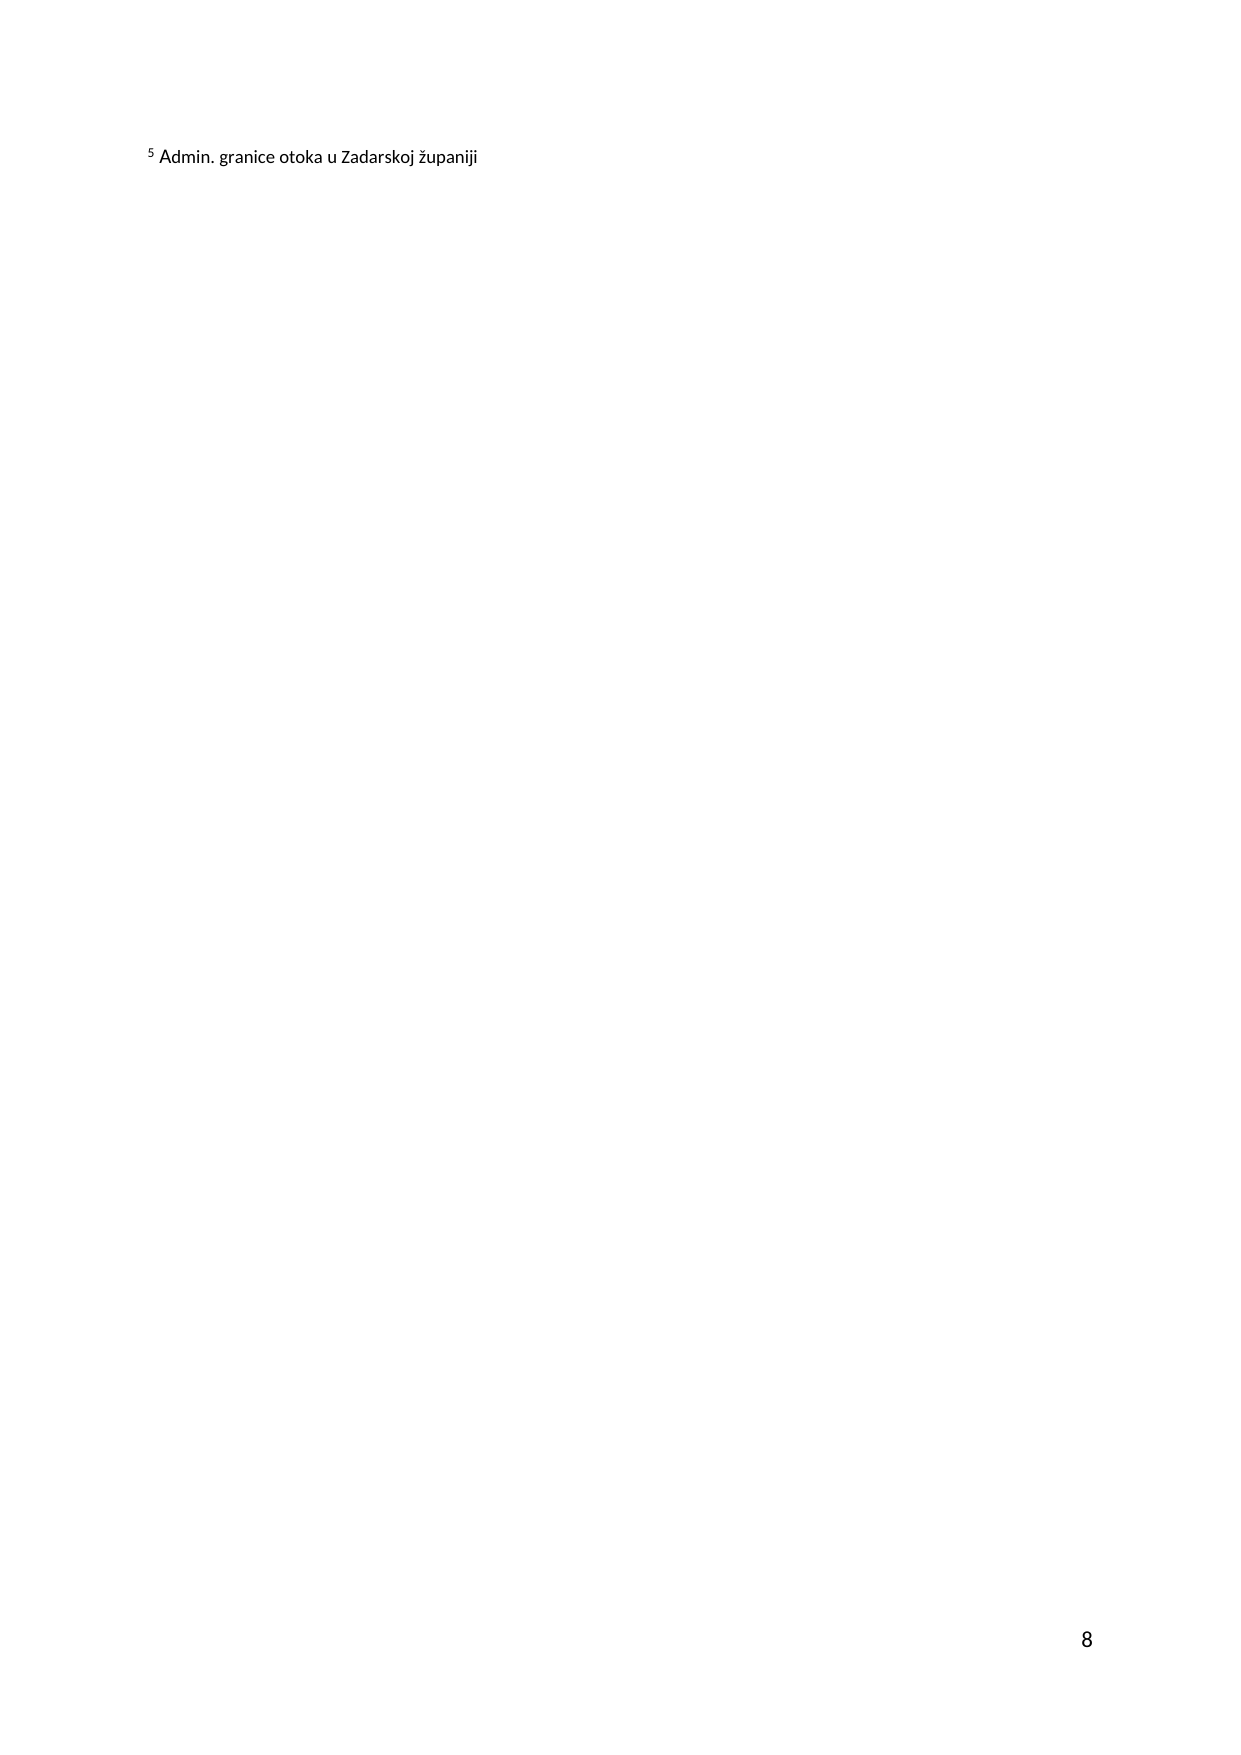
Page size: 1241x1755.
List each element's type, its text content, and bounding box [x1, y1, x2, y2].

text 5 Admin. granice otoka u Zadarskoj županiji [147, 144, 1145, 169]
